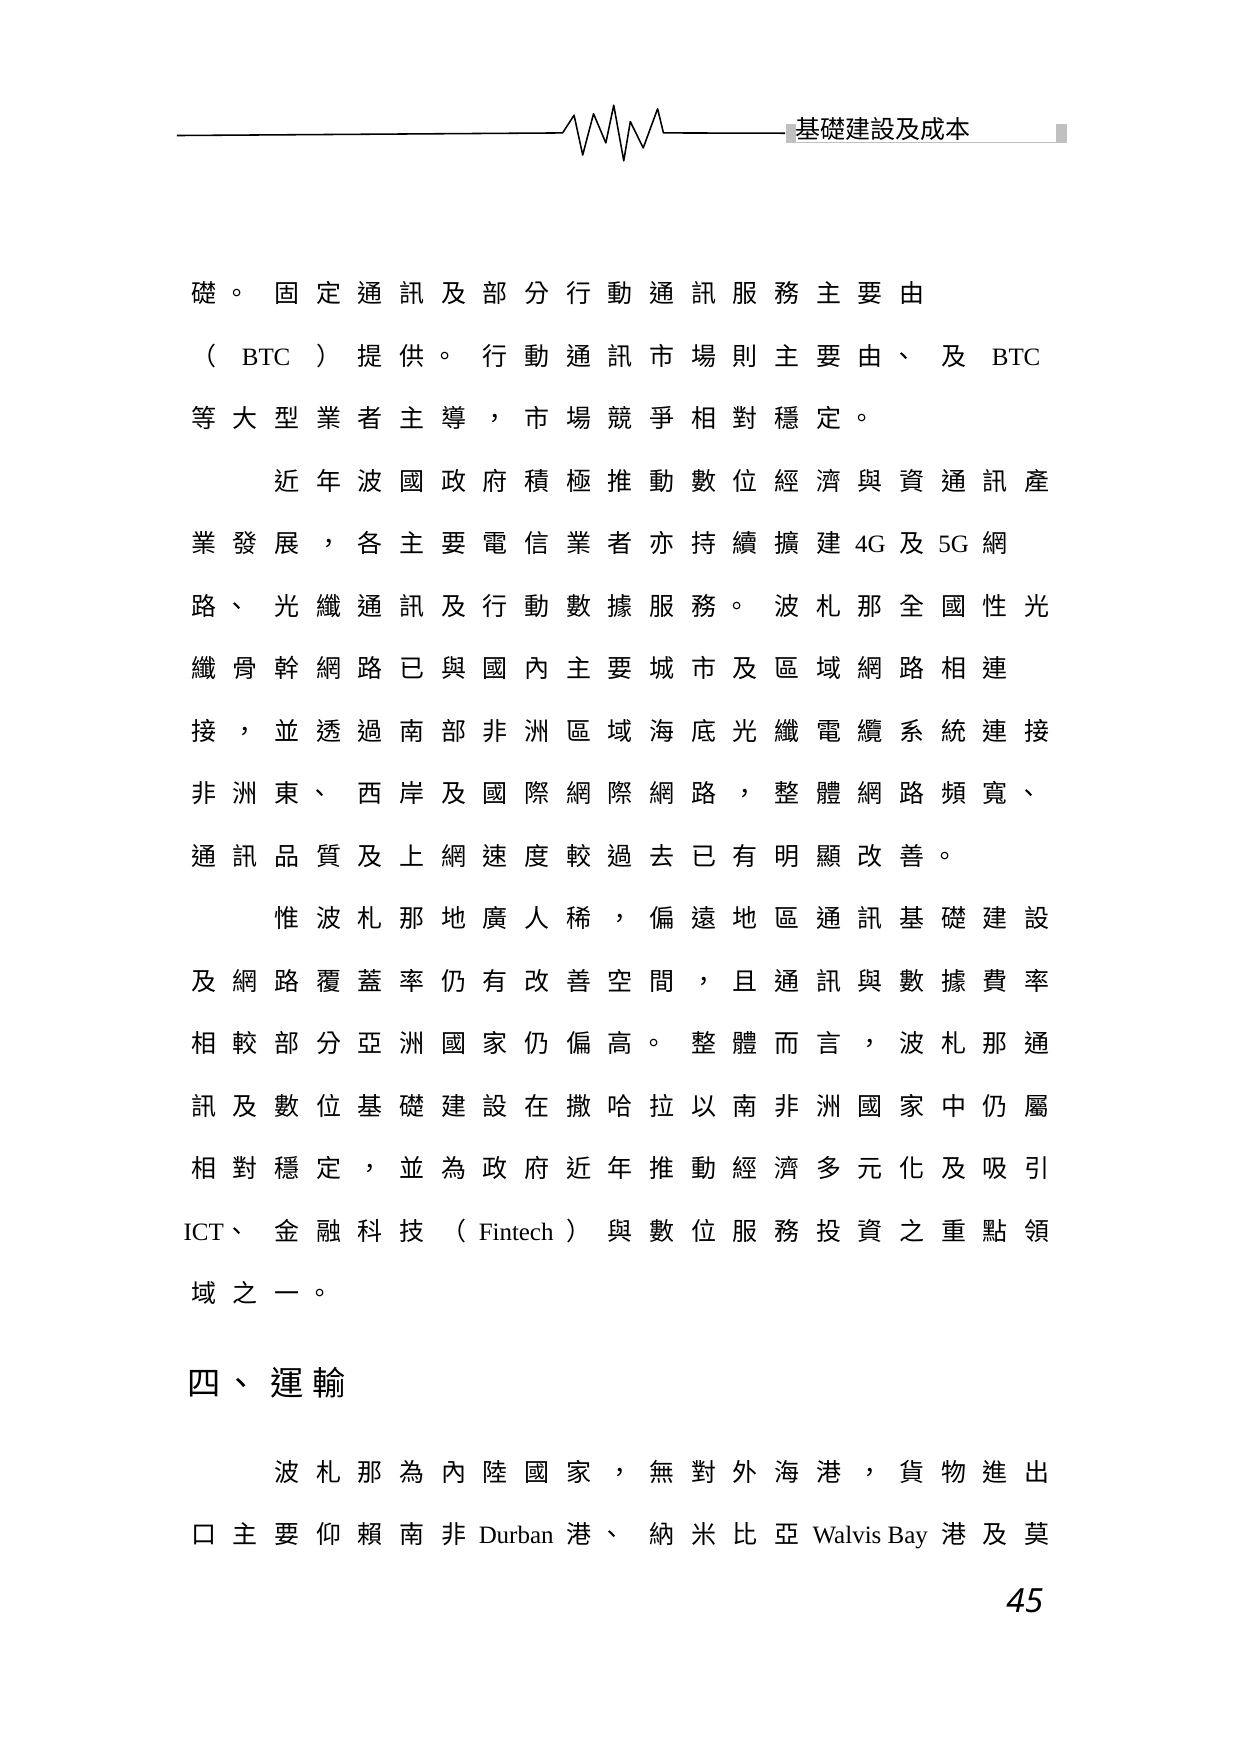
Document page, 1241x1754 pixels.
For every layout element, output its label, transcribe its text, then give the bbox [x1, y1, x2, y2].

text 礎。固定通訊及部分行動通訊服務主要由（BTC）提供。行動通訊市場則主要由、及BTC等大型業者主導，市場競爭相對穩定。 [183, 250, 1058, 438]
text 惟波札那地廣人稀，偏遠地區通訊基礎建設及網路覆蓋率仍有改善空間，且通訊與數據費率相較部分亞洲國家仍偏高。整體而言，波札那通訊及數位基礎建設在撒哈拉以南非洲國家中仍屬相對穩定，並為政府近年推動經濟多元化及吸引ICT、金融科技（Fintech）與數位服務投資之重點領域之一。 [183, 875, 1058, 1313]
text 四、運輸 [183, 1339, 1058, 1402]
text 波札那為內陸國家，無對外海港，貨物進出口主要仰賴南非Durban港、納米比亞Walvis Bay港及莫 [183, 1429, 1058, 1554]
text 近年波國政府積極推動數位經濟與資通訊產業發展，各主要電信業者亦持續擴建4G及5G網路、光纖通訊及行動數據服務。波札那全國性光纖骨幹網路已與國內主要城市及區域網路相連接，並透過南部非洲區域海底光纖電纜系統連接非洲東、西岸及國際網際網路，整體網路頻寬、通訊品質及上網速度較過去已有明顯改善。 [183, 438, 1058, 875]
